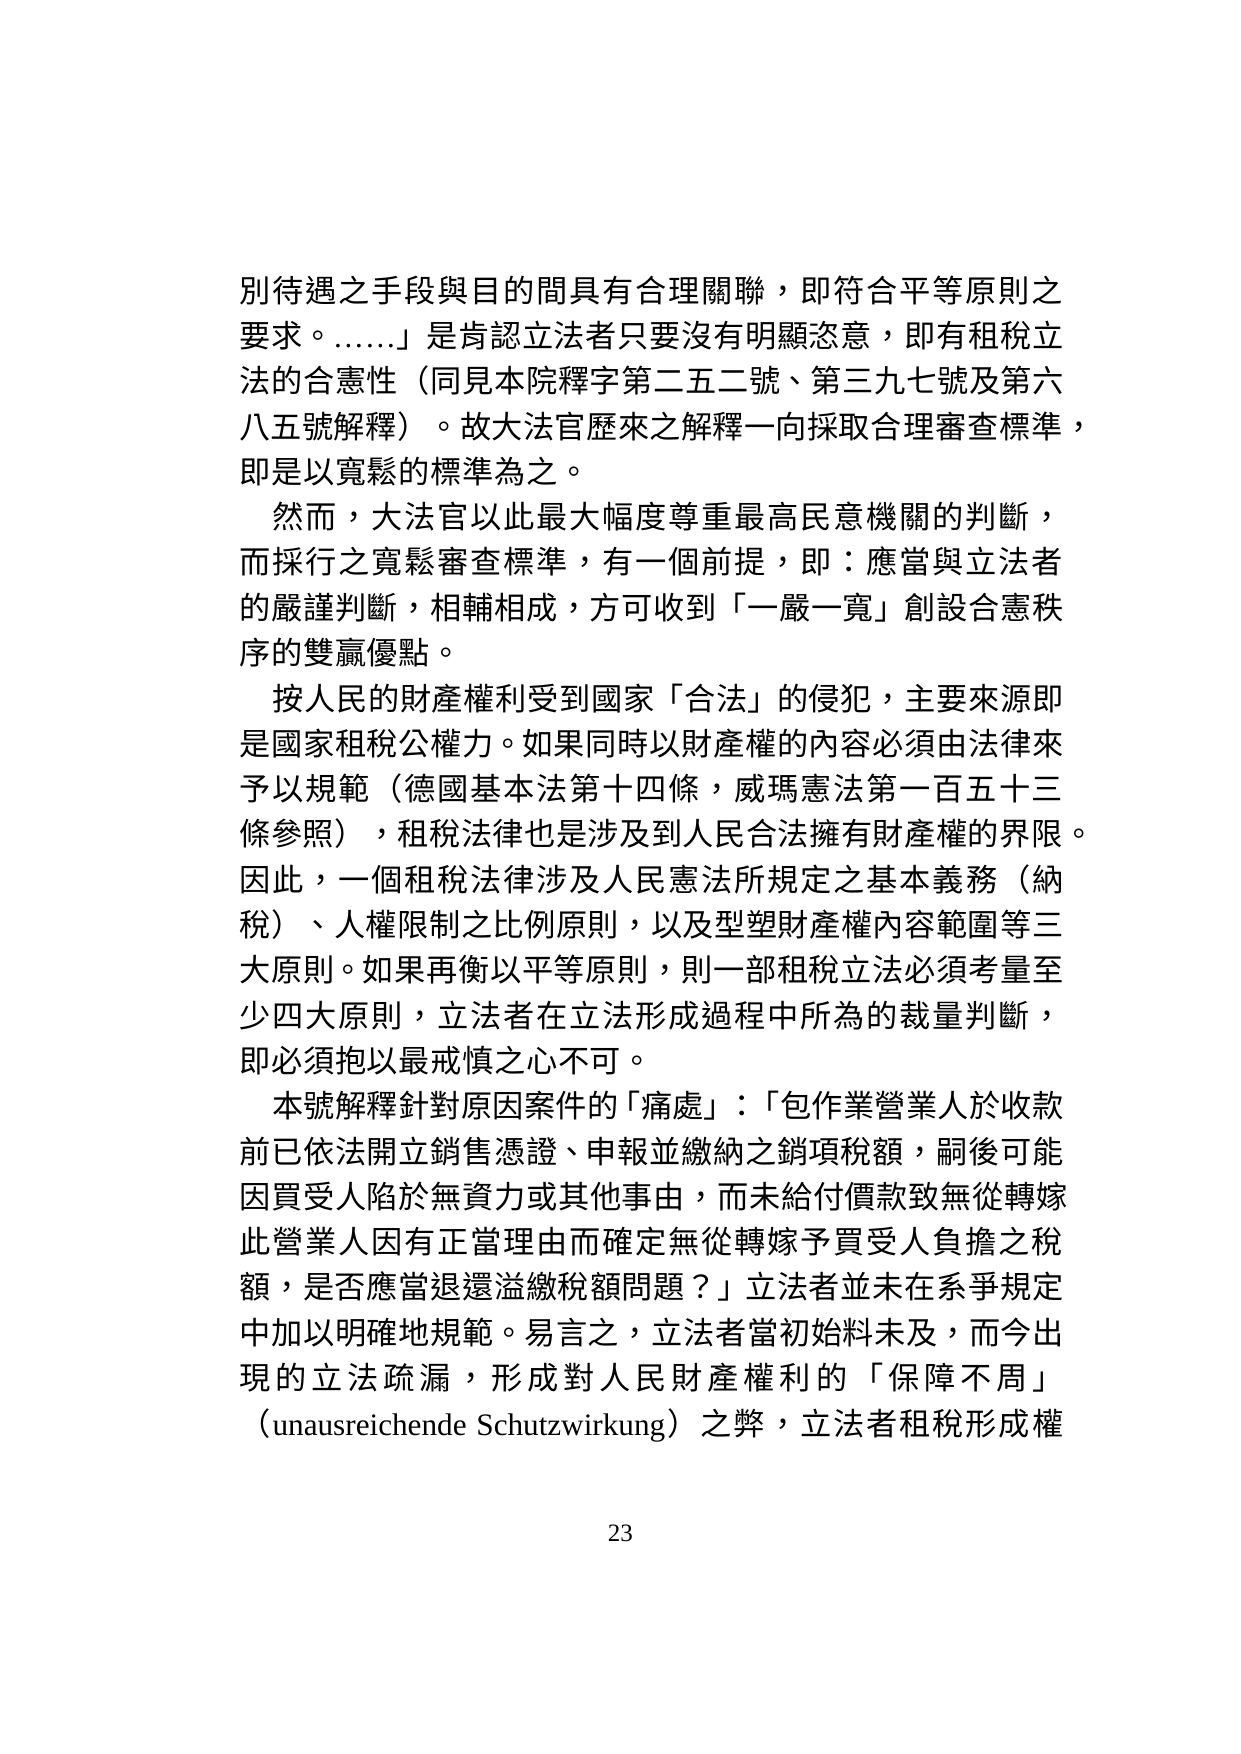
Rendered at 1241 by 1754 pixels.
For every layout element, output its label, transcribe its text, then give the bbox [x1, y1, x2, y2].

text 憲法第十九條規定：「人民有依法律納稅之義務」，是為租稅法定原則。租稅立法以本院解釋的一貫解釋，恆認為立法機關對內容形成享有較大裁量空間。此觀諸本院釋字第六四七號解釋對於贈與稅之規範，該號解釋認為：「……涉及國家財政資源之分配，與公共利益之維護及國家政策之推動緊密相關，立法機關就其內容之形成本即享有較大之裁量空間，是倘系爭規定所追求之目的正當，且分類標準與差別待遇之手段與目的間具有合理關聯，即符合平等原則之要求。……」是肯認立法者只要沒有明顯恣意，即有租稅立法的合憲性（同見本院釋字第二五二號、第三九七號及第六八五號解釋）。故大法官歷來之解釋一向採取合理審查標準，即是以寬鬆的標準為之。 [239, 266, 1063, 492]
text 按人民的財產權利受到國家「合法」的侵犯，主要來源即是國家租稅公權力。如果同時以財產權的內容必須由法律來予以規範（德國基本法第十四條，威瑪憲法第一百五十三條參照），租稅法律也是涉及到人民合法擁有財產權的界限。因此，一個租稅法律涉及人民憲法所規定之基本義務（納稅）、人權限制之比例原則，以及型塑財產權內容範圍等三大原則。如果再衡以平等原則，則一部租稅立法必須考量至少四大原則，立法者在立法形成過程中所為的裁量判斷，即必須抱以最戒慎之心不可。 [239, 674, 1063, 1081]
text 然而，大法官以此最大幅度尊重最高民意機關的判斷，而採行之寬鬆審查標準，有一個前提，即：應當與立法者的嚴謹判斷，相輔相成，方可收到「一嚴一寬」創設合憲秩序的雙贏優點。 [239, 492, 1063, 674]
text 本號解釋針對原因案件的「痛處」：「包作業營業人於收款前已依法開立銷售憑證、申報並繳納之銷項稅額，嗣後可能因買受人陷於無資力或其他事由，而未給付價款致無從轉嫁。此營業人因有正當理由而確定無從轉嫁予買受人負擔之稅額，是否應當退還溢繳稅額問題？」立法者並未在系爭規定中加以明確地規範。易言之，立法者當初始料未及，而今出現的立法疏漏，形成對人民財產權利的「保障不周」（unausreichende Schutzwirkung）之弊，立法者租稅形成權的嚴重瑕疵以無法掩飾（註一）。雖然在情況輕微時，可以透過大法官合憲性解釋，或是法官造法之方式，填補其規範之漏洞。如不採取這種積極的、補救式的法律詮釋方法，以「不變應萬變」的消極態度，便會導致違憲之後果（註二）。 [239, 1081, 1063, 1444]
